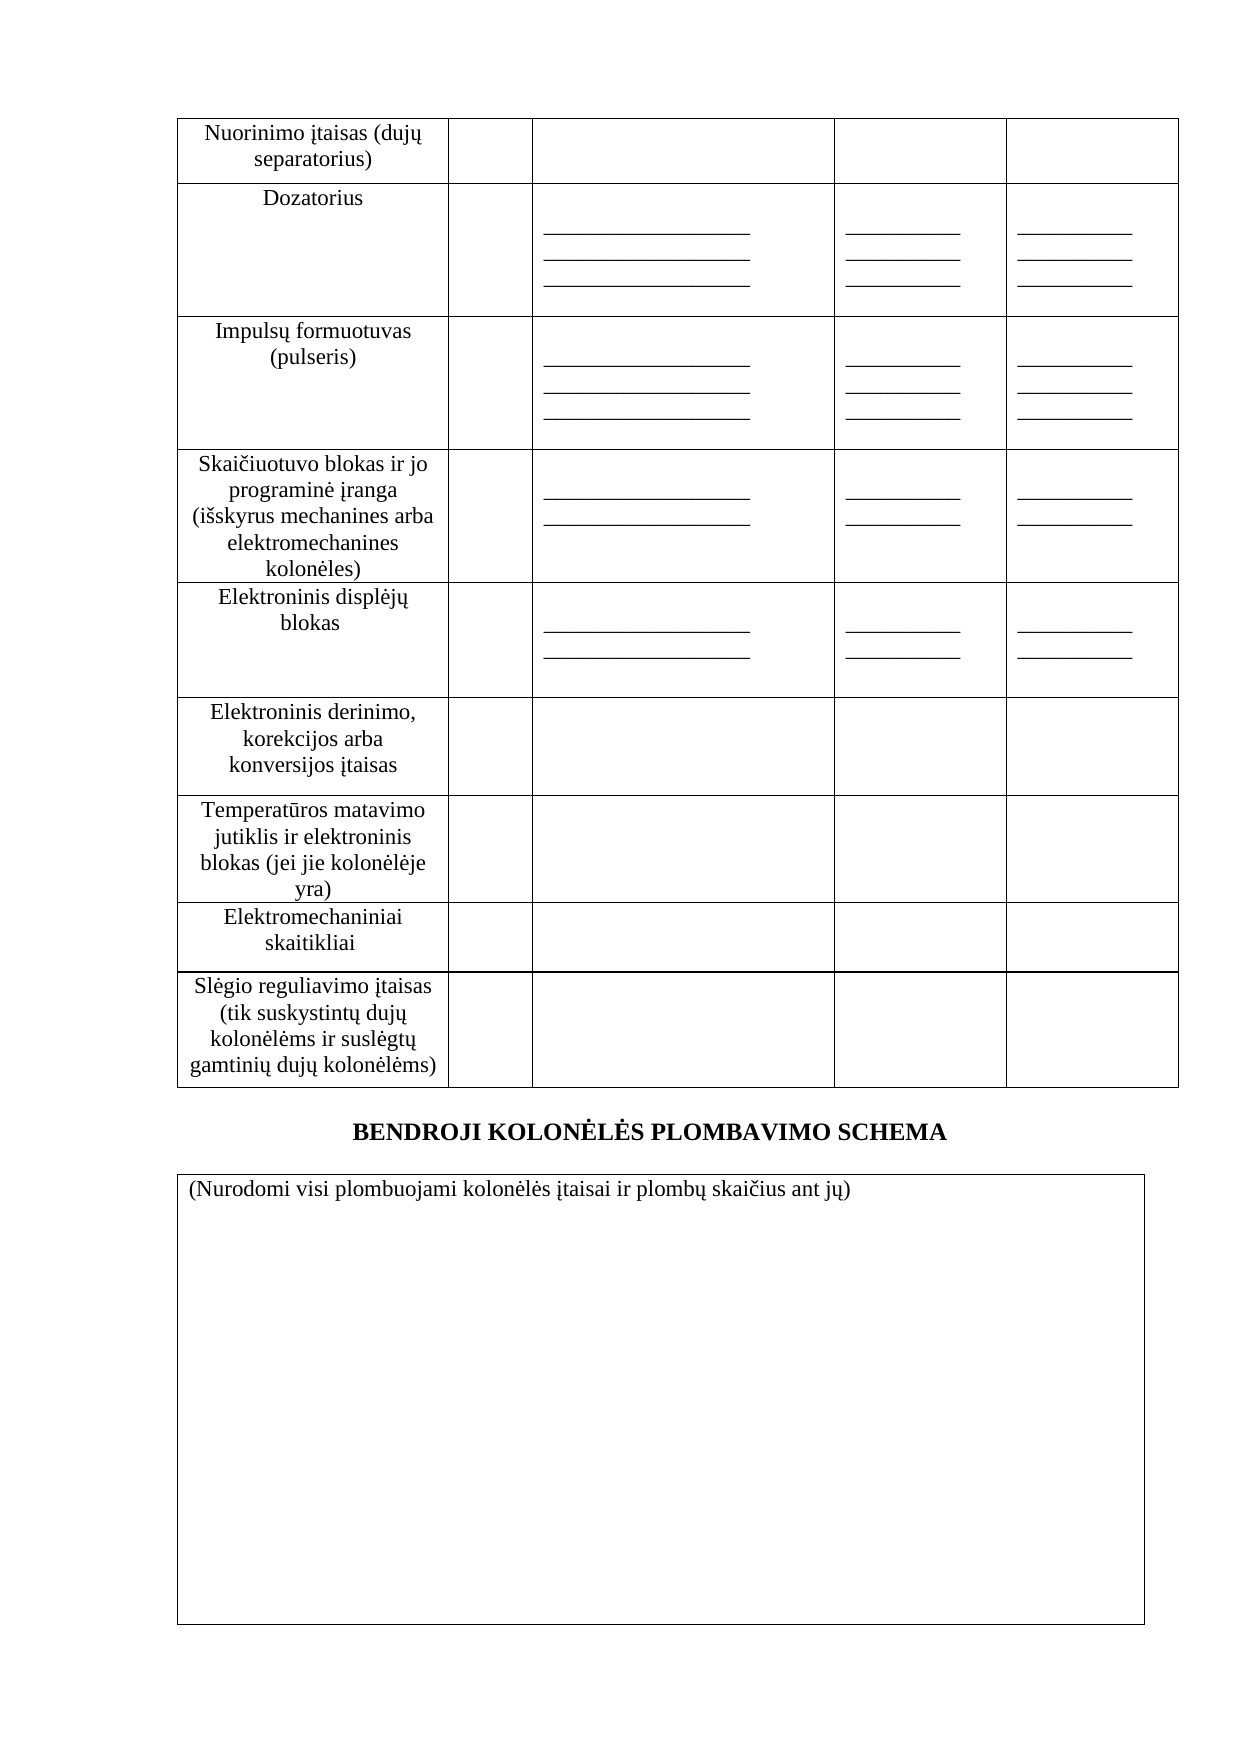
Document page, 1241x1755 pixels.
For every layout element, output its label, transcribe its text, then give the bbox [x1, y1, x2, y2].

table_cell __________ __________ [835, 583, 1006, 697]
table_cell [835, 903, 1006, 971]
table_cell [835, 119, 1006, 183]
table_cell __________________ __________________ [533, 450, 834, 582]
table_cell [449, 317, 532, 449]
table_cell __________ __________ __________ [835, 184, 1006, 316]
table_cell Elektromechaniniai skaitikliai [178, 903, 448, 971]
table_cell [449, 698, 532, 795]
table_cell Impulsų formuotuvas (pulseris) [178, 317, 448, 449]
table_cell [449, 450, 532, 582]
table_cell [835, 796, 1006, 902]
table_cell __________ __________ [1007, 583, 1178, 697]
table_cell Dozatorius [178, 184, 448, 316]
table_cell __________ __________ __________ [1007, 184, 1178, 316]
table_cell [449, 796, 532, 902]
table_cell [835, 973, 1006, 1087]
table_cell Elektroninis derinimo, korekcijos arba konversijos įtaisas [178, 698, 448, 795]
table_cell __________________ __________________ [533, 583, 834, 697]
table_cell [1007, 698, 1178, 795]
table_cell __________________ __________________ __________________ [533, 317, 834, 449]
table_cell __________ __________ __________ [835, 317, 1006, 449]
table_cell __________ __________ [835, 450, 1006, 582]
table_cell [835, 698, 1006, 795]
table_cell [449, 583, 532, 697]
table_cell Nuorinimo įtaisas (dujų separatorius) [178, 119, 448, 183]
table_cell [1007, 903, 1178, 971]
table_cell [533, 698, 834, 795]
table_cell [533, 119, 834, 183]
table_cell __________________ __________________ __________________ [533, 184, 834, 316]
table_header (Nurodomi visi plombuojami kolonėlės įtaisai ir plombų skaičius ant jų) [178, 1175, 1144, 1623]
table_cell Temperatūros matavimo jutiklis ir elektroninis blokas (jei jie kolonėlėje yra) [178, 796, 448, 902]
table_cell [533, 973, 834, 1087]
table_cell [449, 973, 532, 1087]
text BENDROJI KOLONĖLĖS PLOMBAVIMO SCHEMA [177, 1117, 1122, 1146]
table_cell [1007, 973, 1178, 1087]
table_cell __________ __________ [1007, 450, 1178, 582]
table_cell Slėgio reguliavimo įtaisas (tik suskystintų dujų kolonėlėms ir suslėgtų gamtinių dujų kolonėlėms) [178, 973, 448, 1087]
table_cell Skaičiuotuvo blokas ir jo programinė įranga (išskyrus mechanines arba elektromechanines kolonėles) [178, 450, 448, 582]
table_cell [1007, 119, 1178, 183]
table_cell [449, 119, 532, 183]
table_cell [533, 796, 834, 902]
table_cell __________ __________ __________ [1007, 317, 1178, 449]
table_cell [449, 903, 532, 971]
table_cell [449, 184, 532, 316]
table_cell [533, 903, 834, 971]
table_cell [1007, 796, 1178, 902]
table_cell Elektroninis displėjų blokas [178, 583, 448, 697]
